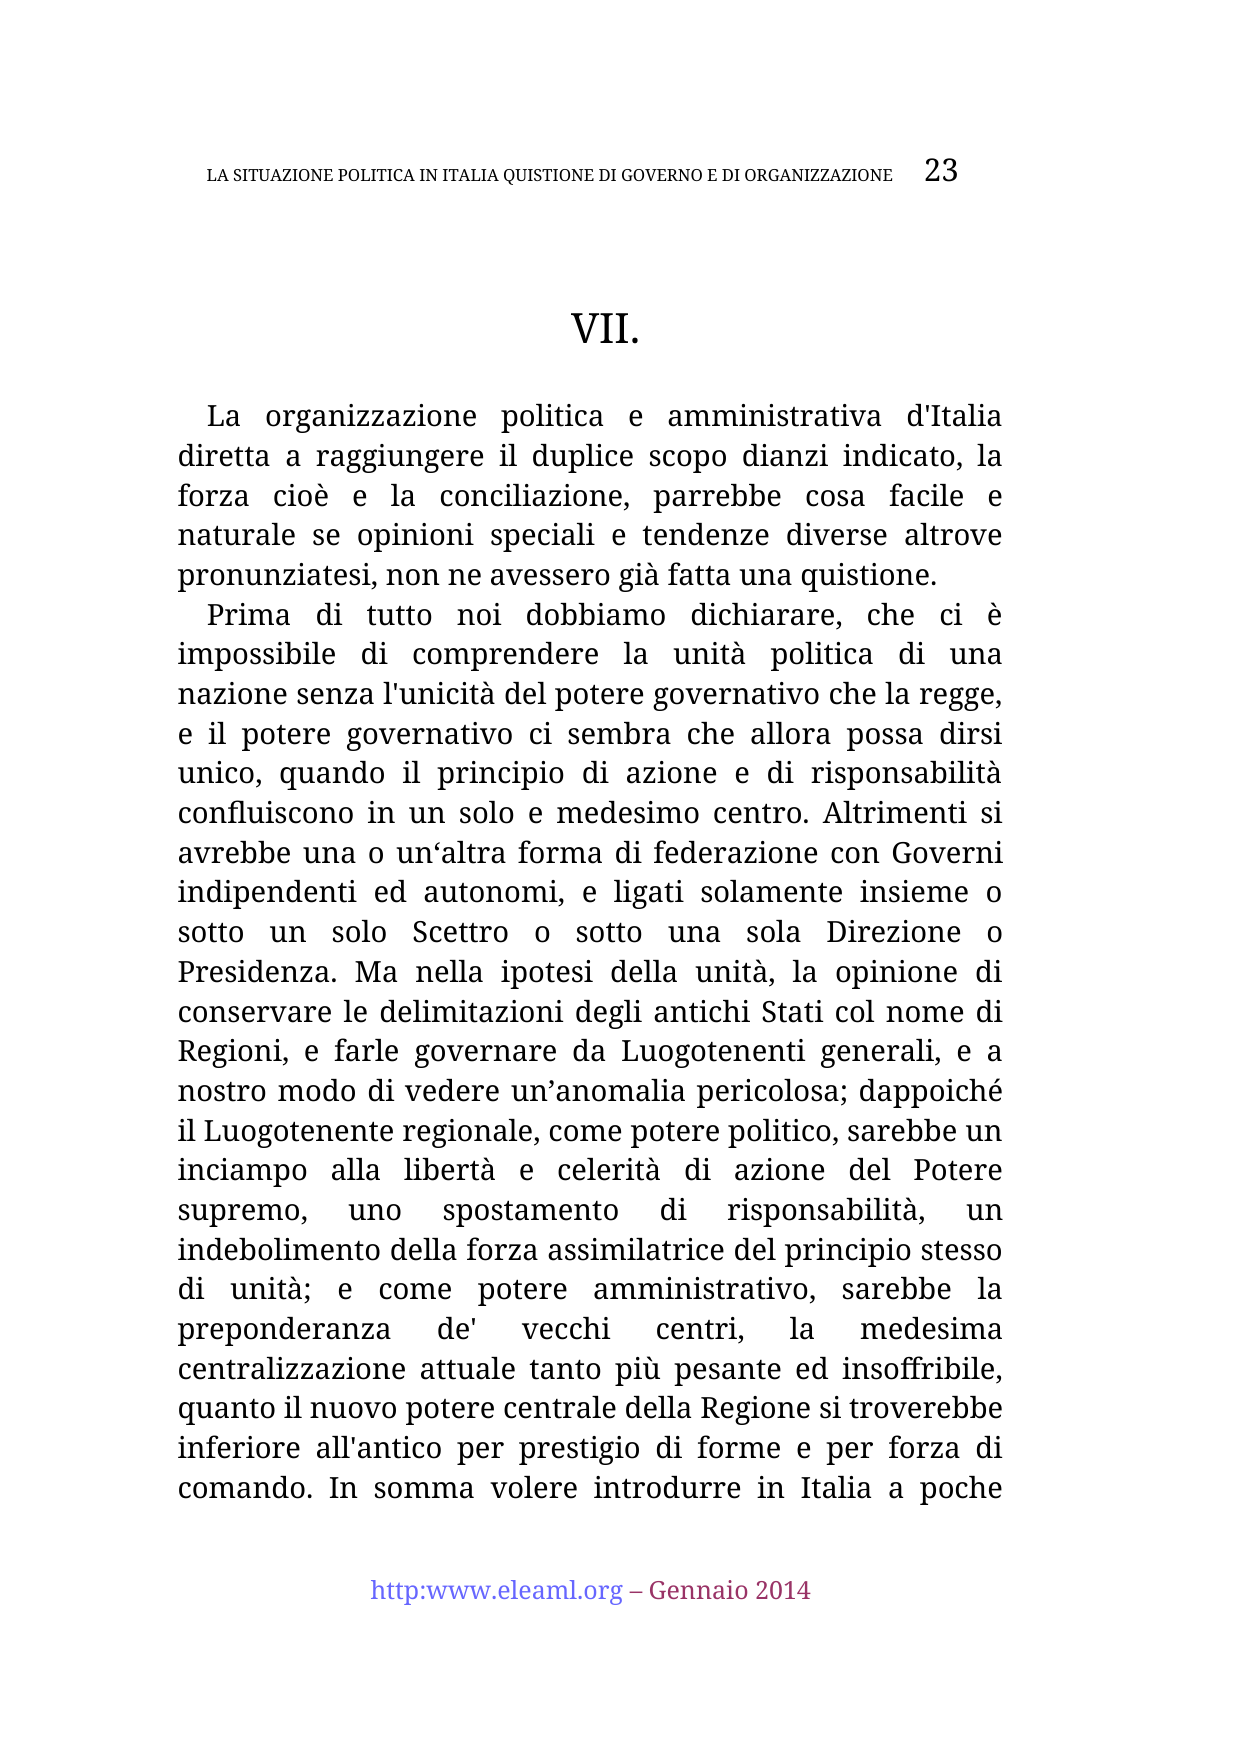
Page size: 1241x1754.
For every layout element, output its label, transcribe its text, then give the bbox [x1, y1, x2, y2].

text VII. [177, 299, 1004, 356]
text La organizzazione politica e amministrativa d'Italia diretta a raggiungere il duplice scopo dianzi indicato, la forza cioè e la conciliazione, parrebbe cosa facile e naturale se opinioni speciali e tendenze diverse altrove pronunziatesi, non ne avessero già fatta una quistione. [177, 396, 1004, 594]
text Prima di tutto noi dobbiamo dichiarare, che ci è impossibile di comprendere la unità politica di una nazione senza l'unicità del potere governativo che la regge, e il potere governativo ci sembra che allora possa dirsi unico, quando il principio di azione e di risponsabilità confluiscono in un solo e medesimo centro. Altrimenti si avrebbe una o un‘altra forma di federazione con Governi indipendenti ed autonomi, e ligati solamente insieme o sotto un solo Scettro o sotto una sola Direzione o Presidenza. Ma nella ipotesi della unità, la opinione di conservare le delimitazioni degli antichi Stati col nome di Regioni, e farle governare da Luogotenenti generali, e a nostro modo di vedere un’anomalia pericolosa; dappoiché il Luogotenente regionale, come potere politico, sarebbe un inciampo alla libertà e celerità di azione del Potere supremo, uno spostamento di risponsabilità, un indebolimento della forza assimilatrice del principio stesso di unità; e come potere amministrativo, sarebbe la preponderanza de' vecchi centri, la medesima centralizzazione attuale tanto più pesante ed insoffribile, quanto il nuovo potere centrale della Regione si troverebbe inferiore all'antico per prestigio di forme e per forza di comando. In somma volere introdurre in Italia a poche [177, 594, 1004, 1507]
